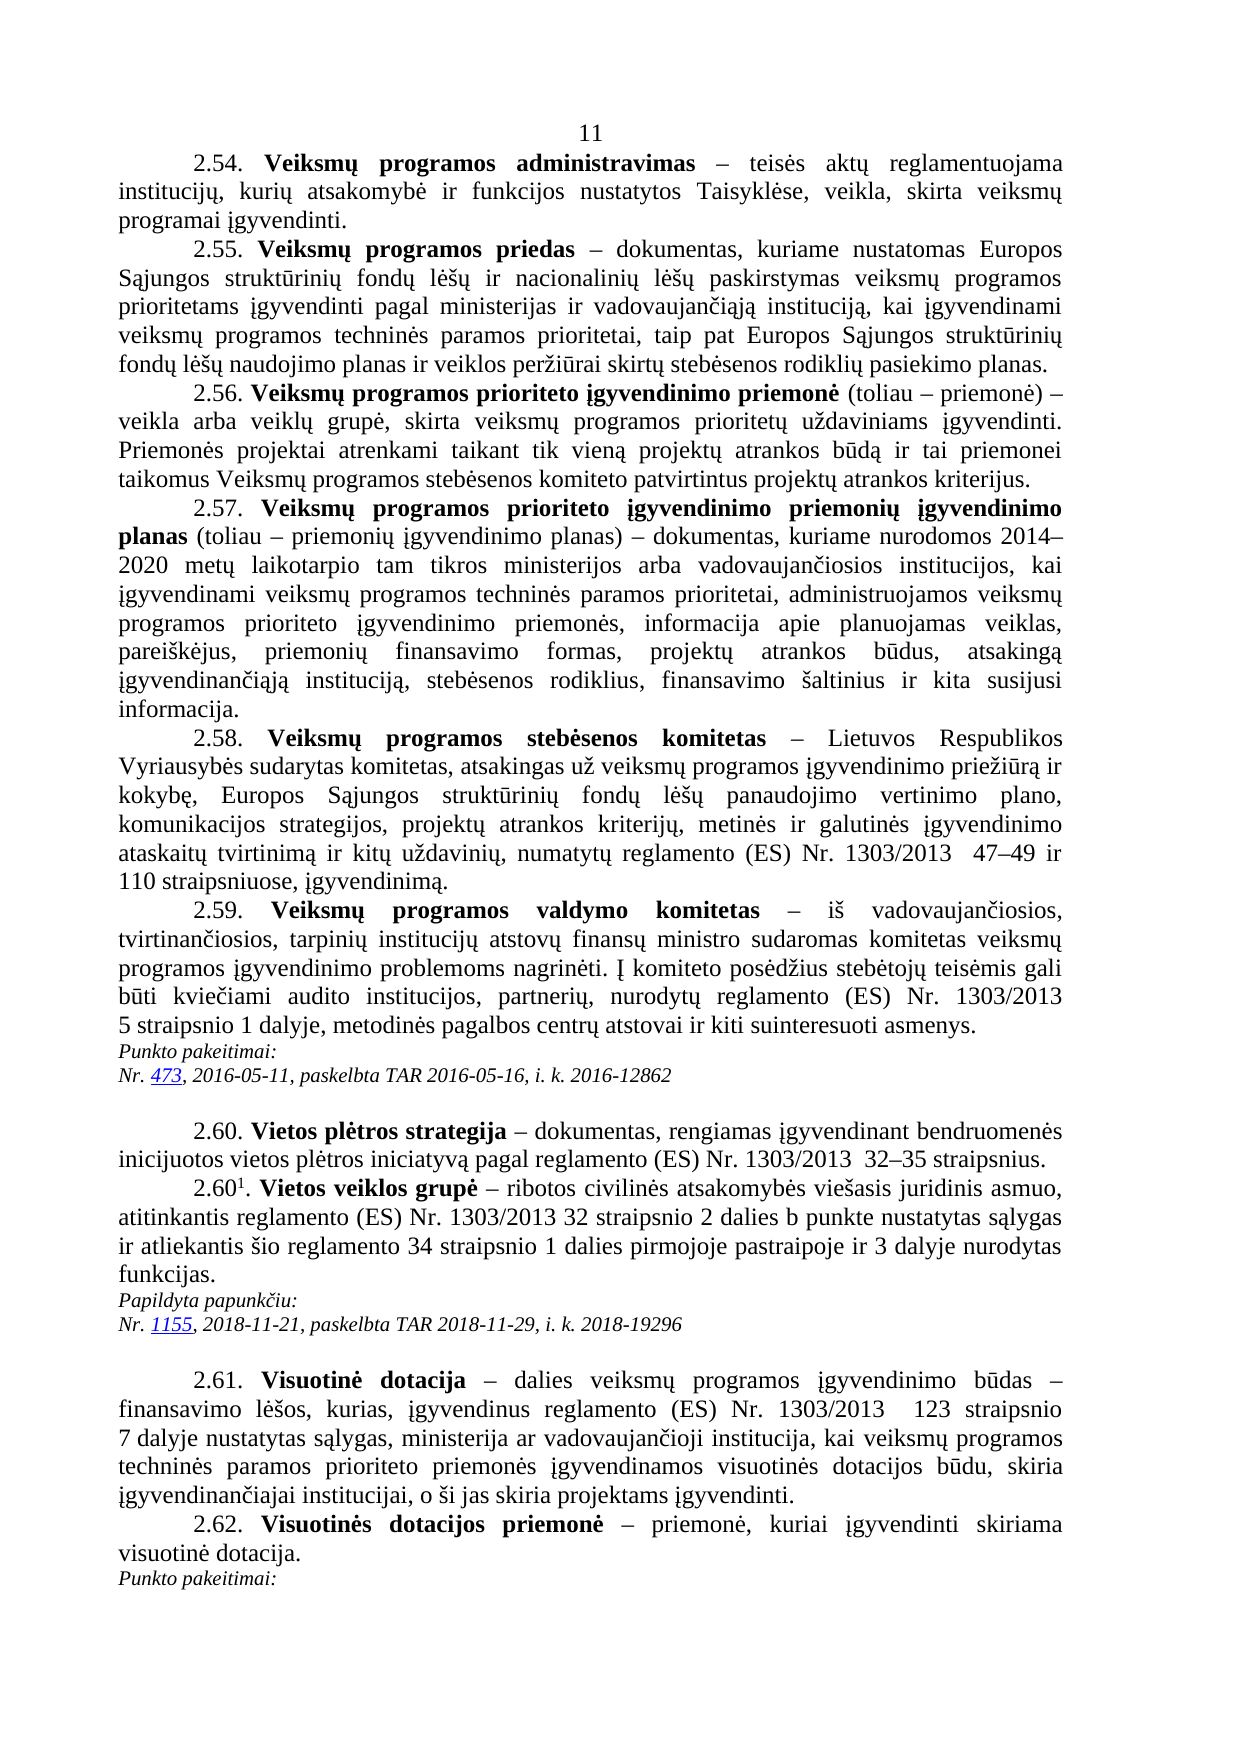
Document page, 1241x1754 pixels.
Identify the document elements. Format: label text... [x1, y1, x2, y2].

text 2.55. Veiksmų programos priedas – dokumentas, kuriame nustatomas Europos Sąjungos struktūrinių fondų lėšų ir nacionalinių lėšų paskirstymas veiksmų programos prioritetams įgyvendinti pagal ministerijas ir vadovaujančiąją instituciją, kai įgyvendinami veiksmų programos techninės paramos prioritetai, taip pat Europos Sąjungos struktūrinių fondų lėšų naudojimo planas ir veiklos peržiūrai skirtų stebėsenos rodiklių pasiekimo planas. [118, 234, 1063, 378]
text 2.62. Visuotinės dotacijos priemonė – priemonė, kuriai įgyvendinti skiriama visuotinė dotacija. [118, 1509, 1063, 1566]
text 2.57. Veiksmų programos prioriteto įgyvendinimo priemonių įgyvendinimo planas (toliau – priemonių įgyvendinimo planas) – dokumentas, kuriame nurodomos 2014–2020 metų laikotarpio tam tikros ministerijos arba vadovaujančiosios institucijos, kai įgyvendinami veiksmų programos techninės paramos prioritetai, administruojamos veiksmų programos prioriteto įgyvendinimo priemonės, informacija apie planuojamas veiklas, pareiškėjus, priemonių finansavimo formas, projektų atrankos būdus, atsakingą įgyvendinančiąją instituciją, stebėsenos rodiklius, finansavimo šaltinius ir kita susijusi informacija. [118, 493, 1063, 723]
text 2.54. Veiksmų programos administravimas – teisės aktų reglamentuojama institucijų, kurių atsakomybė ir funkcijos nustatytos Taisyklėse, veikla, skirta veiksmų programai įgyvendinti. [118, 148, 1063, 234]
text 2.61. Visuotinė dotacija – dalies veiksmų programos įgyvendinimo būdas – finansavimo lėšos, kurias, įgyvendinus reglamento (ES) Nr. 1303/2013 123 straipsnio 7 dalyje nustatytas sąlygas, ministerija ar vadovaujančioji institucija, kai veiksmų programos techninės paramos prioriteto priemonės įgyvendinamos visuotinės dotacijos būdu, skiria įgyvendinančiajai institucijai, o ši jas skiria projektams įgyvendinti. [118, 1365, 1063, 1509]
text Punkto pakeitimai: [118, 1566, 1063, 1590]
text Papildyta papunkčiu: [118, 1288, 1063, 1312]
text 2.58. Veiksmų programos stebėsenos komitetas – Lietuvos Respublikos Vyriausybės sudarytas komitetas, atsakingas už veiksmų programos įgyvendinimo priežiūrą ir kokybę, Europos Sąjungos struktūrinių fondų lėšų panaudojimo vertinimo plano, komunikacijos strategijos, projektų atrankos kriterijų, metinės ir galutinės įgyvendinimo ataskaitų tvirtinimą ir kitų uždavinių, numatytų reglamento (ES) Nr. 1303/2013 47–49 ir 110 straipsniuose, įgyvendinimą. [118, 723, 1063, 895]
text Nr. 1155, 2018-11-21, paskelbta TAR 2018-11-29, i. k. 2018-19296 [118, 1312, 1063, 1336]
text 2.59. Veiksmų programos valdymo komitetas – iš vadovaujančiosios, tvirtinančiosios, tarpinių institucijų atstovų finansų ministro sudaromas komitetas veiksmų programos įgyvendinimo problemoms nagrinėti. Į komiteto posėdžius stebėtojų teisėmis gali būti kviečiami audito institucijos, partnerių, nurodytų reglamento (ES) Nr. 1303/2013 5 straipsnio 1 dalyje, metodinės pagalbos centrų atstovai ir kiti suinteresuoti asmenys. [118, 895, 1063, 1039]
text Punkto pakeitimai: [118, 1039, 1063, 1063]
text 2.60. Vietos plėtros strategija – dokumentas, rengiamas įgyvendinant bendruomenės inicijuotos vietos plėtros iniciatyvą pagal reglamento (ES) Nr. 1303/2013 32–35 straipsnius. [118, 1116, 1063, 1173]
text 2.56. Veiksmų programos prioriteto įgyvendinimo priemonė (toliau – priemonė) – veikla arba veiklų grupė, skirta veiksmų programos prioritetų uždaviniams įgyvendinti. Priemonės projektai atrenkami taikant tik vieną projektų atrankos būdą ir tai priemonei taikomus Veiksmų programos stebėsenos komiteto patvirtintus projektų atrankos kriterijus. [118, 378, 1063, 493]
text 2.601. Vietos veiklos grupė – ribotos civilinės atsakomybės viešasis juridinis asmuo, atitinkantis reglamento (ES) Nr. 1303/2013 32 straipsnio 2 dalies b punkte nustatytas sąlygas ir atliekantis šio reglamento 34 straipsnio 1 dalies pirmojoje pastraipoje ir 3 dalyje nurodytas funkcijas. [118, 1173, 1063, 1288]
text Nr. 473, 2016-05-11, paskelbta TAR 2016-05-16, i. k. 2016-12862 [118, 1063, 1063, 1087]
